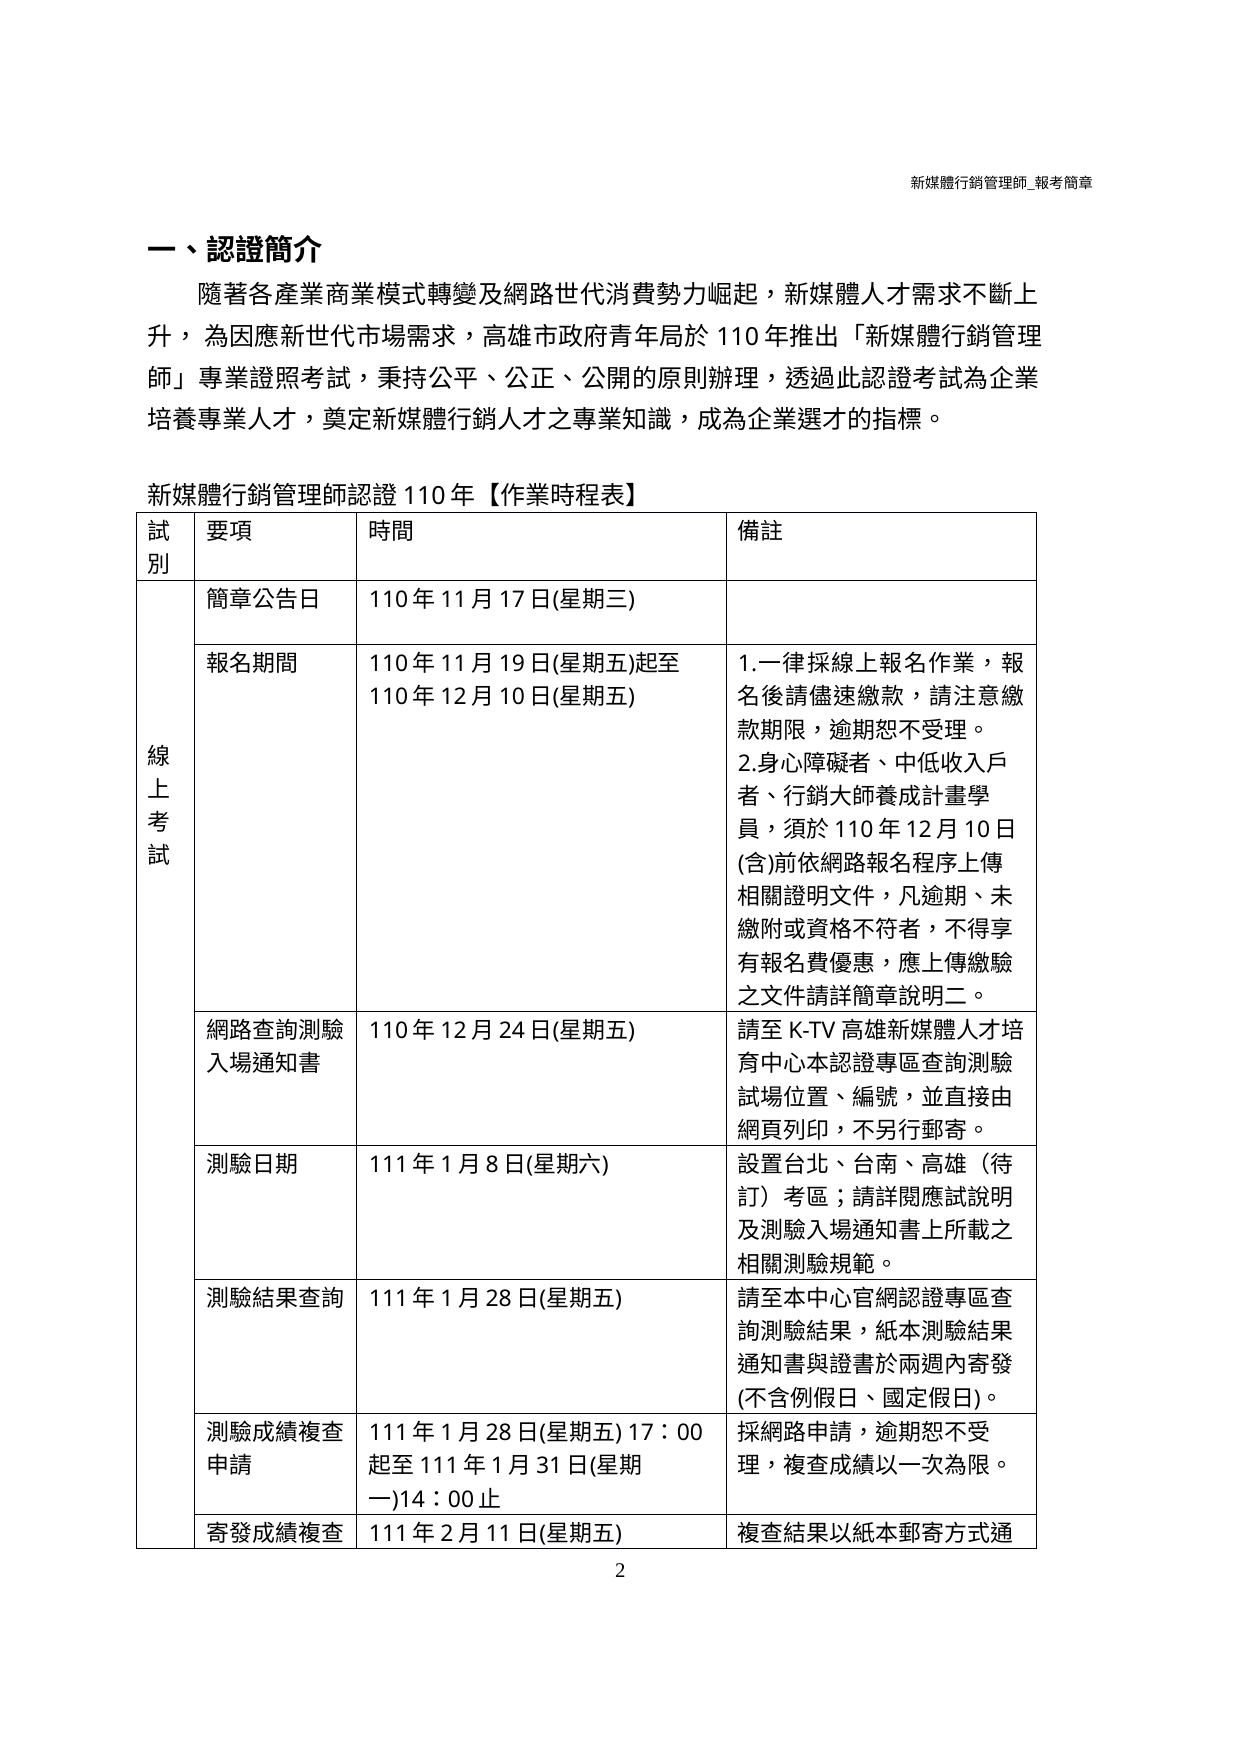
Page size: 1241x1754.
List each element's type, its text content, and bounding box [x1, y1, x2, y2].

table_header 備註 [727, 513, 1036, 580]
table_cell 110年12月24日(星期五) [357, 1012, 726, 1145]
text 一、認證簡介 [148, 226, 1092, 269]
table_cell 設置台北、台南、高雄（待訂）考區；請詳閱應試說明及測驗入場通知書上所載之相關測驗規範。 [727, 1146, 1036, 1279]
table_header 時間 [357, 513, 726, 580]
text 新媒體行銷管理師認證110年【作業時程表】 [148, 476, 1092, 512]
table_cell 111年1月8日(星期六) [357, 1146, 726, 1279]
table_cell 線上考試 [137, 581, 194, 1548]
table_cell 簡章公告日 [195, 581, 356, 644]
table_cell 請至本中心官網認證專區查詢測驗結果，紙本測驗結果通知書與證書於兩週內寄發(不含例假日、國定假日)。 [727, 1280, 1036, 1413]
table_cell 報名期間 [195, 645, 356, 1011]
table_cell 複查結果以紙本郵寄方式通 [727, 1515, 1036, 1548]
table_cell 110年11月17日(星期三) [357, 581, 726, 644]
table_header 試別 [137, 513, 194, 580]
text 隨著各產業商業模式轉變及網路世代消費勢力崛起，新媒體人才需求不斷上升， 為因應新世代市場需求，高雄市政府青年局於110年推出「新媒體行銷管理師」專業證照考試，秉持公平、公正、公開的原則辦理，透過此認證考試為企業培養專業人才，奠定新媒體行銷人才之專業知識，成為企業選才的指標。 [148, 275, 1042, 436]
table_cell 111年1月28日(星期五) [357, 1280, 726, 1413]
table_cell 網路查詢測驗入場通知書 [195, 1012, 356, 1145]
table_cell 110年11月19日(星期五)起至110年12月10日(星期五) [357, 645, 726, 1011]
table_cell 111年1月28日(星期五) 17：00起至111年1月31日(星期一)14：00止 [357, 1414, 726, 1514]
table_cell 111年2月11日(星期五) [357, 1515, 726, 1548]
table_cell 寄發成績複查 [195, 1515, 356, 1548]
table_cell 測驗日期 [195, 1146, 356, 1279]
table_cell 請至K-TV 高雄新媒體人才培育中心本認證專區查詢測驗試場位置、編號，並直接由網頁列印，不另行郵寄。 [727, 1012, 1036, 1145]
table_header 要項 [195, 513, 356, 580]
table_cell 測驗成績複查申請 [195, 1414, 356, 1514]
table_cell 1.一律採線上報名作業，報名後請儘速繳款，請注意繳款期限，逾期恕不受理。 2.身心障礙者、中低收入戶者、行銷大師養成計畫學員，須於110年12月10日(含)前依網路報名程序上傳相關證明文件，凡逾期、未繳附或資格不符者，不得享有報名費優惠，應上傳繳驗之文件請詳簡章說明二。 [727, 645, 1036, 1011]
table_cell 測驗結果查詢 [195, 1280, 356, 1413]
table_cell [727, 581, 1036, 644]
table_cell 採網路申請，逾期恕不受理，複查成績以一次為限。 [727, 1414, 1036, 1514]
